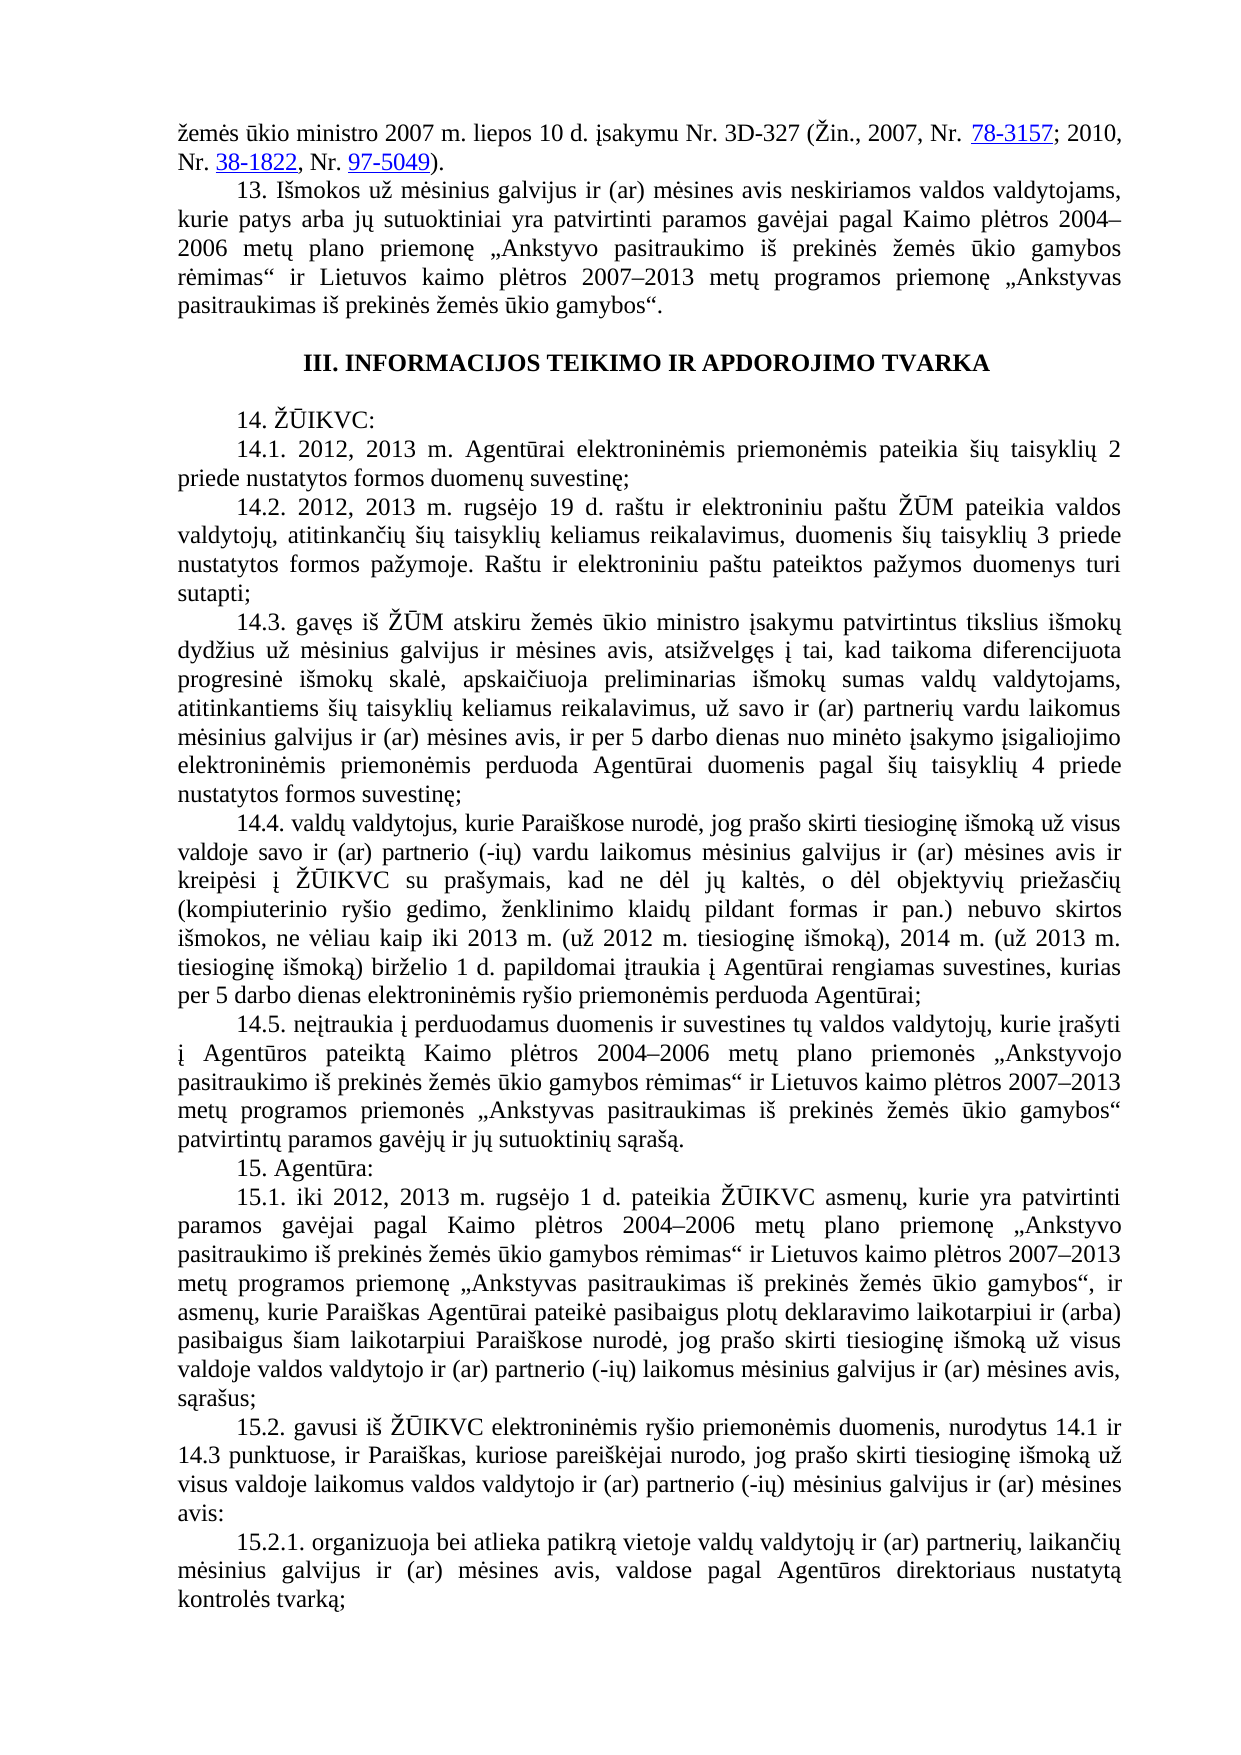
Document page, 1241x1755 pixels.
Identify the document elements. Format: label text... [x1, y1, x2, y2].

text 15. Agentūra: [177, 1153, 1122, 1182]
text 14.3. gavęs iš ŽŪM atskiru žemės ūkio ministro įsakymu patvirtintus tikslius išmokų dydžius už mėsinius galvijus ir mėsines avis, atsižvelgęs į tai, kad taikoma diferencijuota progresinė išmokų skalė, apskaičiuoja preliminarias išmokų sumas valdų valdytojams, atitinkantiems šių taisyklių keliamus reikalavimus, už savo ir (ar) partnerių vardu laikomus mėsinius galvijus ir (ar) mėsines avis, ir per 5 darbo dienas nuo minėto įsakymo įsigaliojimo elektroninėmis priemonėmis perduoda Agentūrai duomenis pagal šių taisyklių 4 priede nustatytos formos suvestinę; [177, 607, 1122, 808]
text 15.2.1. organizuoja bei atlieka patikrą vietoje valdų valdytojų ir (ar) partnerių, laikančių mėsinius galvijus ir (ar) mėsines avis, valdose pagal Agentūros direktoriaus nustatytą kontrolės tvarką; [177, 1527, 1122, 1613]
text žemės ūkio ministro 2007 m. liepos 10 d. įsakymu Nr. 3D-327 (Žin., 2007, Nr. 78-3157; 2010, Nr. 38-1822, Nr. 97-5049). [177, 118, 1122, 176]
text 14. ŽŪIKVC: [177, 406, 1122, 434]
text 14.4. valdų valdytojus, kurie Paraiškose nurodė, jog prašo skirti tiesioginę išmoką už visus valdoje savo ir (ar) partnerio (-ių) vardu laikomus mėsinius galvijus ir (ar) mėsines avis ir kreipėsi į ŽŪIKVC su prašymais, kad ne dėl jų kaltės, o dėl objektyvių priežasčių (kompiuterinio ryšio gedimo, ženklinimo klaidų pildant formas ir pan.) nebuvo skirtos išmokos, ne vėliau kaip iki 2013 m. (už 2012 m. tiesioginę išmoką), 2014 m. (už 2013 m. tiesioginę išmoką) birželio 1 d. papildomai įtraukia į Agentūrai rengiamas suvestines, kurias per 5 darbo dienas elektroninėmis ryšio priemonėmis perduoda Agentūrai; [177, 808, 1122, 1009]
text 15.1. iki 2012, 2013 m. rugsėjo 1 d. pateikia ŽŪIKVC asmenų, kurie yra patvirtinti paramos gavėjai pagal Kaimo plėtros 2004–2006 metų plano priemonę „Ankstyvo pasitraukimo iš prekinės žemės ūkio gamybos rėmimas“ ir Lietuvos kaimo plėtros 2007–2013 metų programos priemonę „Ankstyvas pasitraukimas iš prekinės žemės ūkio gamybos“, ir asmenų, kurie Paraiškas Agentūrai pateikė pasibaigus plotų deklaravimo laikotarpiui ir (arba) pasibaigus šiam laikotarpiui Paraiškose nurodė, jog prašo skirti tiesioginę išmoką už visus valdoje valdos valdytojo ir (ar) partnerio (-ių) laikomus mėsinius galvijus ir (ar) mėsines avis, sąrašus; [177, 1182, 1122, 1412]
text 13. Išmokos už mėsinius galvijus ir (ar) mėsines avis neskiriamos valdos valdytojams, kurie patys arba jų sutuoktiniai yra patvirtinti paramos gavėjai pagal Kaimo plėtros 2004–2006 metų plano priemonę „Ankstyvo pasitraukimo iš prekinės žemės ūkio gamybos rėmimas“ ir Lietuvos kaimo plėtros 2007–2013 metų programos priemonę „Ankstyvas pasitraukimas iš prekinės žemės ūkio gamybos“. [177, 176, 1122, 319]
text 15.2. gavusi iš ŽŪIKVC elektroninėmis ryšio priemonėmis duomenis, nurodytus 14.1 ir 14.3 punktuose, ir Paraiškas, kuriose pareiškėjai nurodo, jog prašo skirti tiesioginę išmoką už visus valdoje laikomus valdos valdytojo ir (ar) partnerio (-ių) mėsinius galvijus ir (ar) mėsines avis: [177, 1412, 1122, 1527]
text 14.2. 2012, 2013 m. rugsėjo 19 d. raštu ir elektroniniu paštu ŽŪM pateikia valdos valdytojų, atitinkančių šių taisyklių keliamus reikalavimus, duomenis šių taisyklių 3 priede nustatytos formos pažymoje. Raštu ir elektroniniu paštu pateiktos pažymos duomenys turi sutapti; [177, 492, 1122, 607]
text 14.5. neįtraukia į perduodamus duomenis ir suvestines tų valdos valdytojų, kurie įrašyti į Agentūros pateiktą Kaimo plėtros 2004–2006 metų plano priemonės „Ankstyvojo pasitraukimo iš prekinės žemės ūkio gamybos rėmimas“ ir Lietuvos kaimo plėtros 2007–2013 metų programos priemonės „Ankstyvas pasitraukimas iš prekinės žemės ūkio gamybos“ patvirtintų paramos gavėjų ir jų sutuoktinių sąrašą. [177, 1009, 1122, 1153]
text III. INFORMACIJOS teikimo IR APDOROJIMO TVARKA [177, 348, 1122, 377]
text 14.1. 2012, 2013 m. Agentūrai elektroninėmis priemonėmis pateikia šių taisyklių 2 priede nustatytos formos duomenų suvestinę; [177, 434, 1122, 492]
